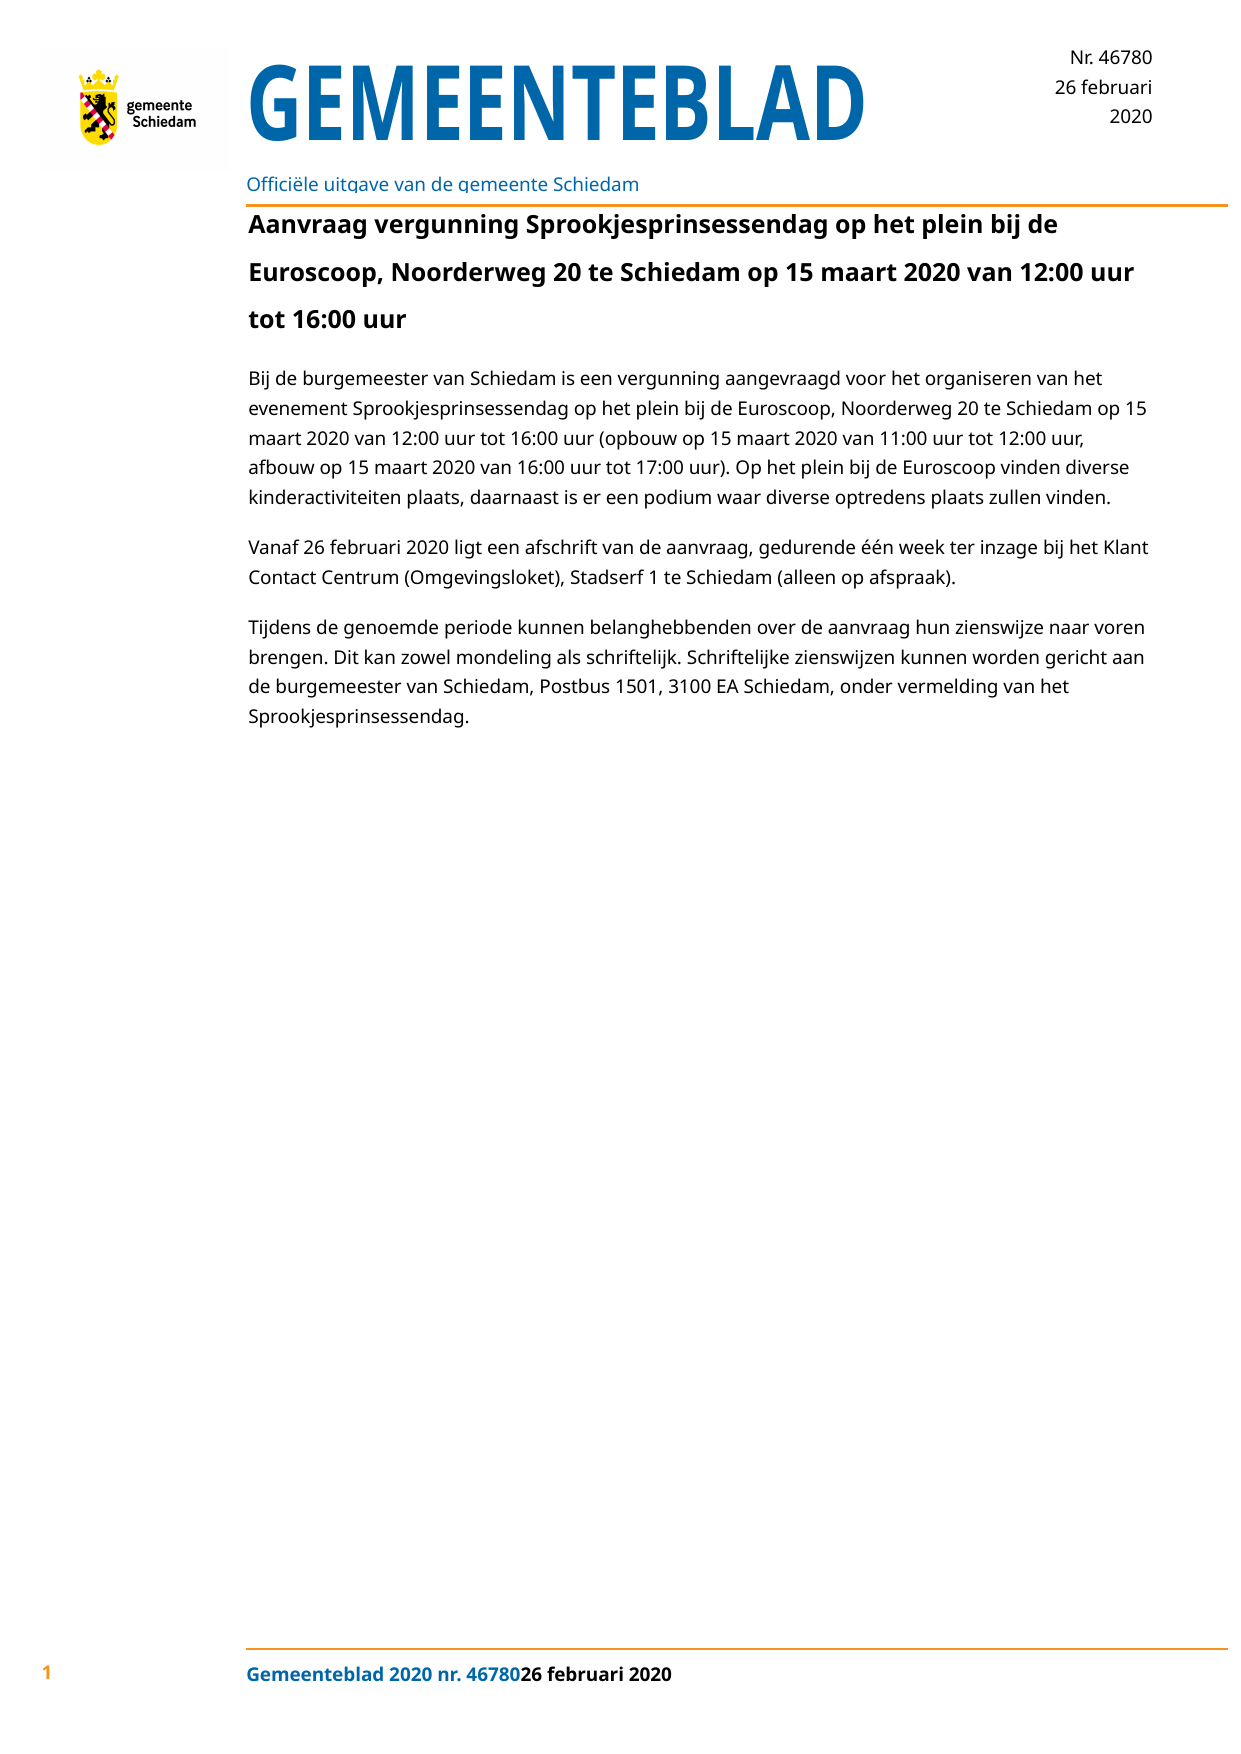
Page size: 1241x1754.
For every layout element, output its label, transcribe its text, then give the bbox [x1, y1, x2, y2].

text Vanaf 26 februari 2020 ligt een afschrift van de aanvraag, gedurende één week ter inzage bij het Klant Contact Centrum (Omgevingsloket), Stadserf 1 te Schiedam (alleen op afspraak). [248, 534, 1152, 589]
picture [41, 47, 231, 172]
text Aanvraag vergunning Sprookjesprinsessendag op het plein bij de Euroscoop, Noorderweg 20 te Schiedam op 15 maart 2020 van 12:00 uur tot 16:00 uur [248, 207, 1152, 336]
text Bij de burgemeester van Schiedam is een vergunning aangevraagd voor het organiseren van het evenement Sprookjesprinsessendag op het plein bij de Euroscoop, Noorderweg 20 te Schiedam op 15 maart 2020 van 12:00 uur tot 16:00 uur (opbouw op 15 maart 2020 van 11:00 uur tot 12:00 uur, afbouw op 15 maart 2020 van 16:00 uur tot 17:00 uur). Op het plein bij de Euroscoop vinden diverse kinderactiviteiten plaats, daarnaast is er een podium waar diverse optredens plaats zullen vinden. [248, 366, 1152, 509]
text Tijdens de genoemde periode kunnen belanghebbenden over de aanvraag hun zienswijze naar voren brengen. Dit kan zowel mondeling als schriftelijk. Schriftelijke zienswijzen kunnen worden gericht aan de burgemeester van Schiedam, Postbus 1501, 3100 EA Schiedam, onder vermelding van het Sprookjesprinsessendag. [248, 614, 1152, 729]
